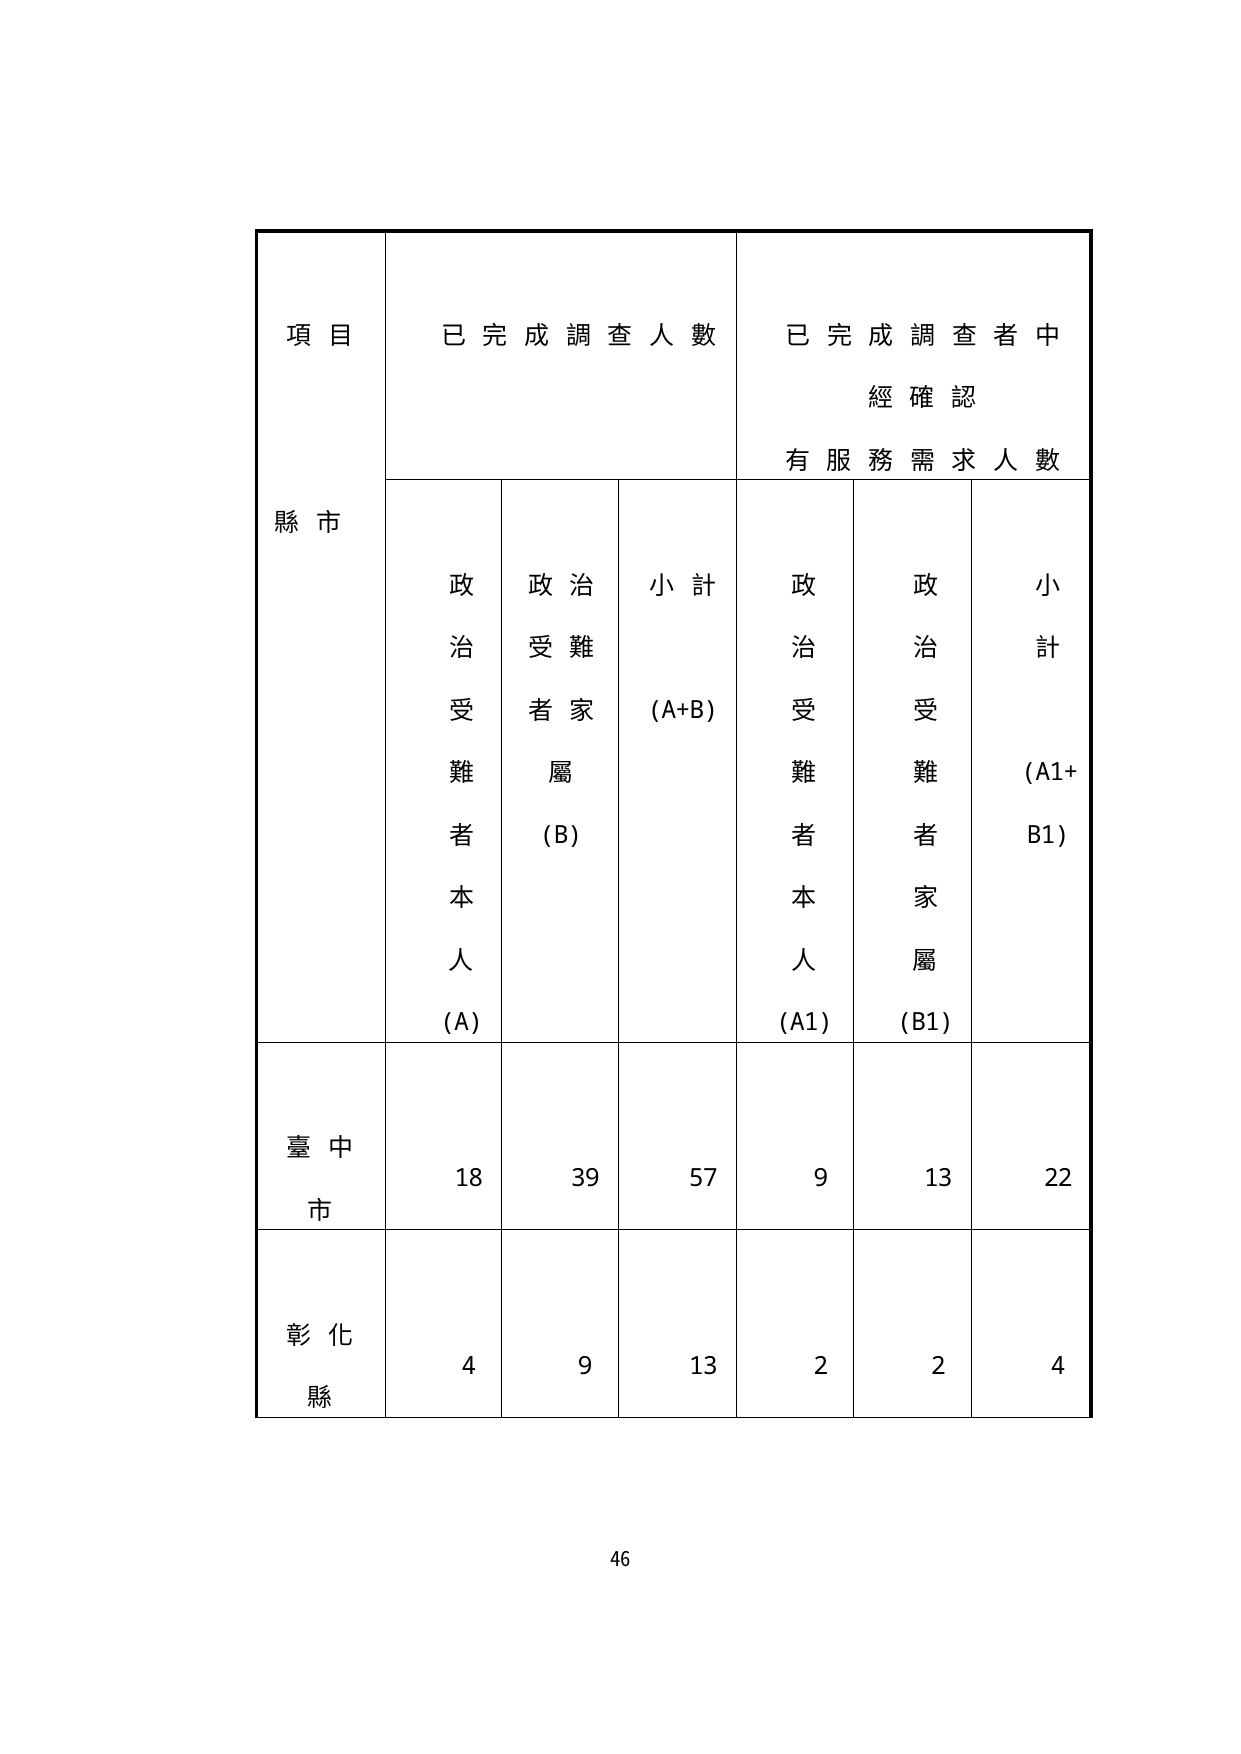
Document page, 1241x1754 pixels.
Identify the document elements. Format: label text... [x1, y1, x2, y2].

table_cell 9 [737, 1043, 853, 1229]
table_cell 2 [854, 1230, 971, 1417]
table_cell 政治受難者本人 (A) [386, 480, 501, 1042]
table_cell 39 [502, 1043, 618, 1229]
table_cell 9 [502, 1230, 618, 1417]
table_cell 4 [386, 1230, 501, 1417]
table_cell 小計 (A1+B1) [972, 480, 1089, 1042]
table_cell 4 [972, 1230, 1089, 1417]
table_cell 臺中市 [258, 1043, 385, 1229]
table_cell 2 [737, 1230, 853, 1417]
table_header 項目 縣市 [258, 233, 385, 1042]
table_cell 13 [854, 1043, 971, 1229]
table_cell 13 [619, 1230, 736, 1417]
table_cell 22 [972, 1043, 1089, 1229]
table_cell 18 [386, 1043, 501, 1229]
table_cell 政治受難者家屬 (B1) [854, 480, 971, 1042]
table_cell 小計 (A+B) [619, 480, 736, 1042]
table_header 已完成調查者中經確認 有服務需求人數 [737, 233, 1089, 479]
table_cell 政治受難者本人 (A1) [737, 480, 853, 1042]
table_cell 57 [619, 1043, 736, 1229]
table_header 已完成調查人數 [386, 233, 736, 479]
table_cell 政治受難者家屬 (B) [502, 480, 618, 1042]
table_cell 彰化縣 [258, 1230, 385, 1417]
